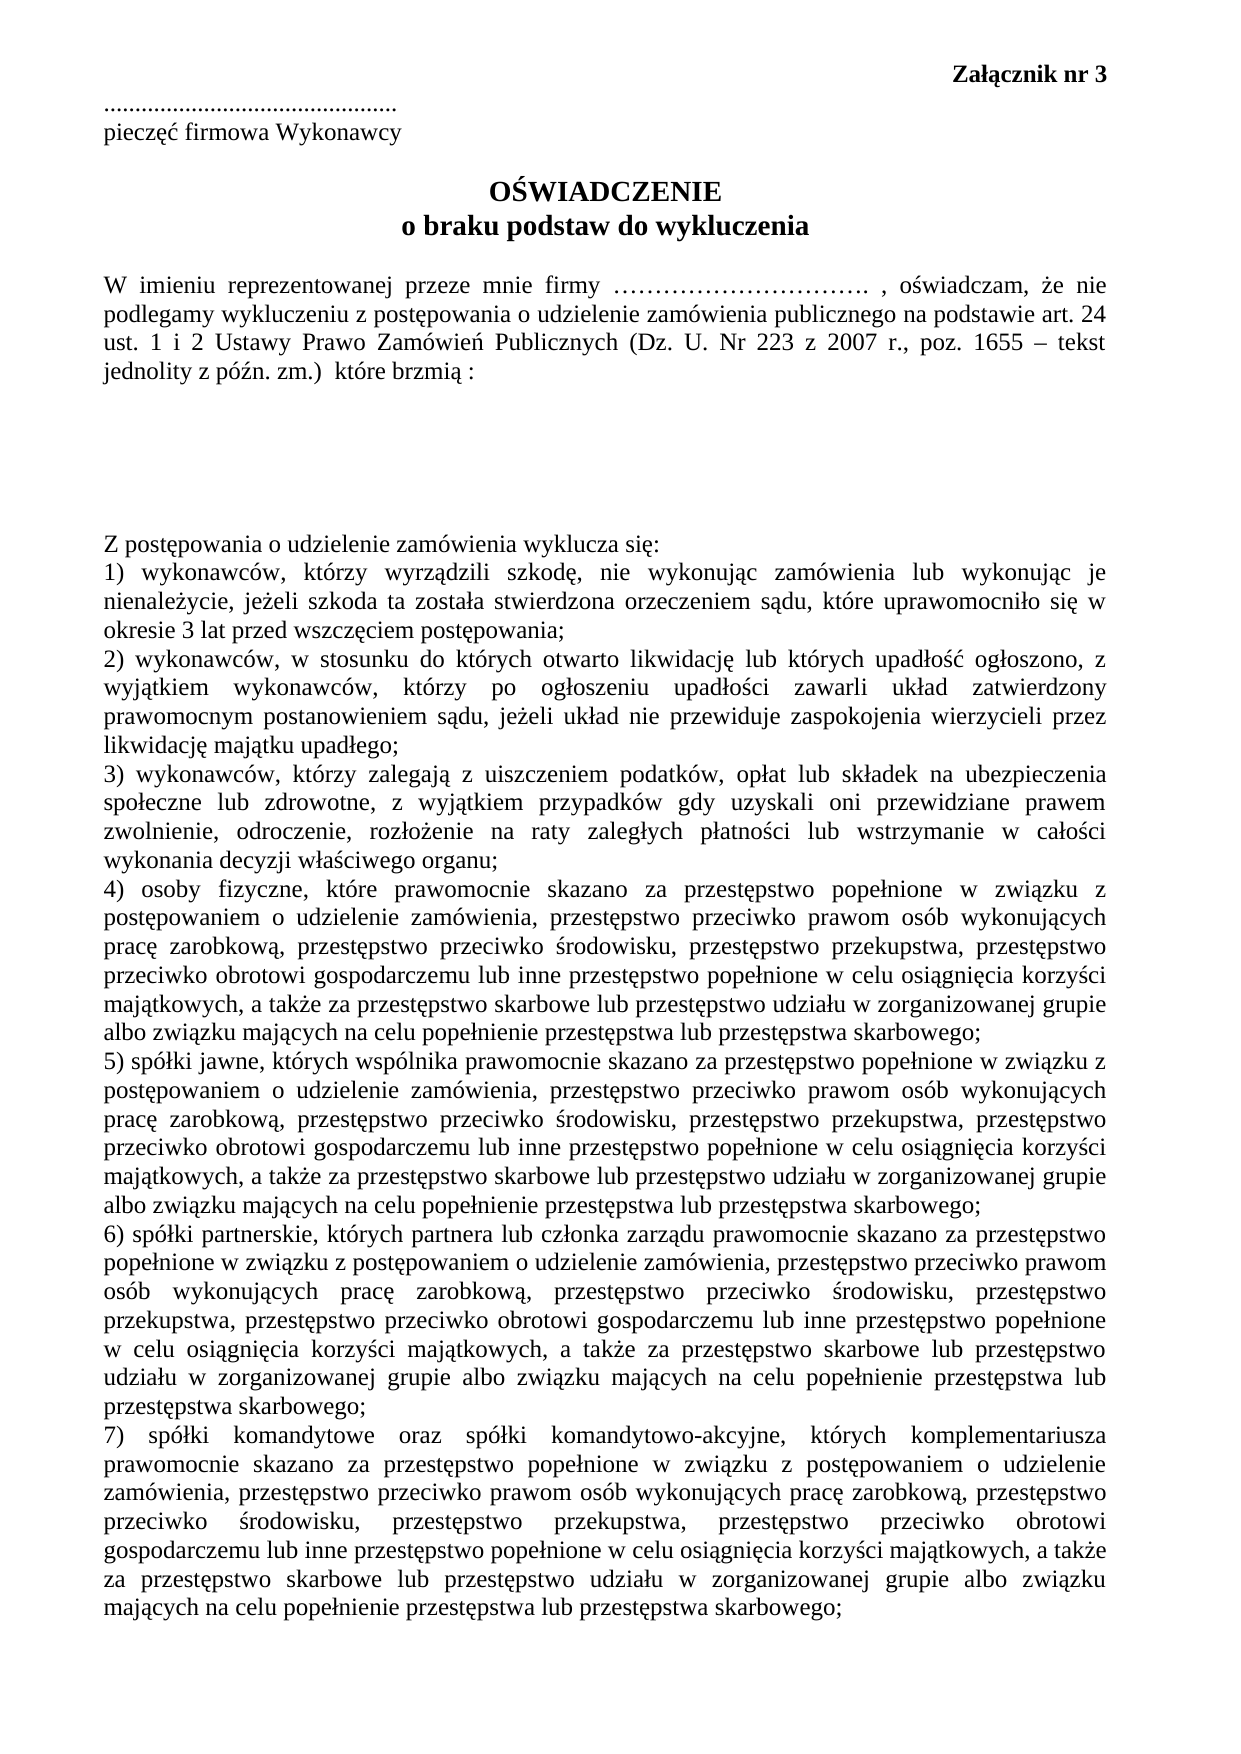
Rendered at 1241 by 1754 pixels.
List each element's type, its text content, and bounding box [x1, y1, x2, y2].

list 5) spółki jawne, których wspólnika prawomocnie skazano za przestępstwo popełnione w związku z postępowaniem o udzielenie zamówienia, przestępstwo przeciwko prawom osób wykonujących pracę zarobkową, przestępstwo przeciwko środowisku, przestępstwo przekupstwa, przestępstwo przeciwko obrotowi gospodarczemu lub inne przestępstwo popełnione w celu osiągnięcia korzyści majątkowych, a także za przestępstwo skarbowe lub przestępstwo udziału w zorganizowanej grupie albo związku mających na celu popełnienie przestępstwa lub przestępstwa skarbowego; [103, 1046, 1107, 1219]
list Załącznik nr 3 [103, 59, 1107, 88]
list 1) wykonawców, którzy wyrządzili szkodę, nie wykonując zamówienia lub wykonując je nienależycie, jeżeli szkoda ta została stwierdzona orzeczeniem sądu, które uprawomocniło się w okresie 3 lat przed wszczęciem postępowania; [103, 557, 1107, 644]
list o braku podstaw do wykluczenia [103, 208, 1107, 241]
list Z postępowania o udzielenie zamówienia wyklucza się: [103, 529, 1107, 557]
list OŚWIADCZENIE [103, 174, 1107, 208]
list W imieniu reprezentowanej przeze mnie firmy …………………………. , oświadczam, że nie podlegamy wykluczeniu z postępowania o udzielenie zamówienia publicznego na podstawie art. 24 ust. 1 i 2 Ustawy Prawo Zamówień Publicznych (Dz. U. Nr 223 z 2007 r., poz. 1655 – tekst jednolity z późn. zm.) które brzmią : [103, 270, 1107, 385]
list 7) spółki komandytowe oraz spółki komandytowo-akcyjne, których komplementariusza prawomocnie skazano za przestępstwo popełnione w związku z postępowaniem o udzielenie zamówienia, przestępstwo przeciwko prawom osób wykonujących pracę zarobkową, przestępstwo przeciwko środowisku, przestępstwo przekupstwa, przestępstwo przeciwko obrotowi gospodarczemu lub inne przestępstwo popełnione w celu osiągnięcia korzyści majątkowych, a także za przestępstwo skarbowe lub przestępstwo udziału w zorganizowanej grupie albo związku mających na celu popełnienie przestępstwa lub przestępstwa skarbowego; [103, 1420, 1107, 1621]
list 4) osoby fizyczne, które prawomocnie skazano za przestępstwo popełnione w związku z postępowaniem o udzielenie zamówienia, przestępstwo przeciwko prawom osób wykonujących pracę zarobkową, przestępstwo przeciwko środowisku, przestępstwo przekupstwa, przestępstwo przeciwko obrotowi gospodarczemu lub inne przestępstwo popełnione w celu osiągnięcia korzyści majątkowych, a także za przestępstwo skarbowe lub przestępstwo udziału w zorganizowanej grupie albo związku mających na celu popełnienie przestępstwa lub przestępstwa skarbowego; [103, 874, 1107, 1046]
list pieczęć firmowa Wykonawcy [103, 117, 1107, 145]
list 3) wykonawców, którzy zalegają z uiszczeniem podatków, opłat lub składek na ubezpieczenia społeczne lub zdrowotne, z wyjątkiem przypadków gdy uzyskali oni przewidziane prawem zwolnienie, odroczenie, rozłożenie na raty zaległych płatności lub wstrzymanie w całości wykonania decyzji właściwego organu; [103, 759, 1107, 874]
list ............................................... [103, 88, 1107, 117]
list 2) wykonawców, w stosunku do których otwarto likwidację lub których upadłość ogłoszono, z wyjątkiem wykonawców, którzy po ogłoszeniu upadłości zawarli układ zatwierdzony prawomocnym postanowieniem sądu, jeżeli układ nie przewiduje zaspokojenia wierzycieli przez likwidację majątku upadłego; [103, 644, 1107, 759]
list 6) spółki partnerskie, których partnera lub członka zarządu prawomocnie skazano za przestępstwo popełnione w związku z postępowaniem o udzielenie zamówienia, przestępstwo przeciwko prawom osób wykonujących pracę zarobkową, przestępstwo przeciwko środowisku, przestępstwo przekupstwa, przestępstwo przeciwko obrotowi gospodarczemu lub inne przestępstwo popełnione w celu osiągnięcia korzyści majątkowych, a także za przestępstwo skarbowe lub przestępstwo udziału w zorganizowanej grupie albo związku mających na celu popełnienie przestępstwa lub przestępstwa skarbowego; [103, 1219, 1107, 1420]
